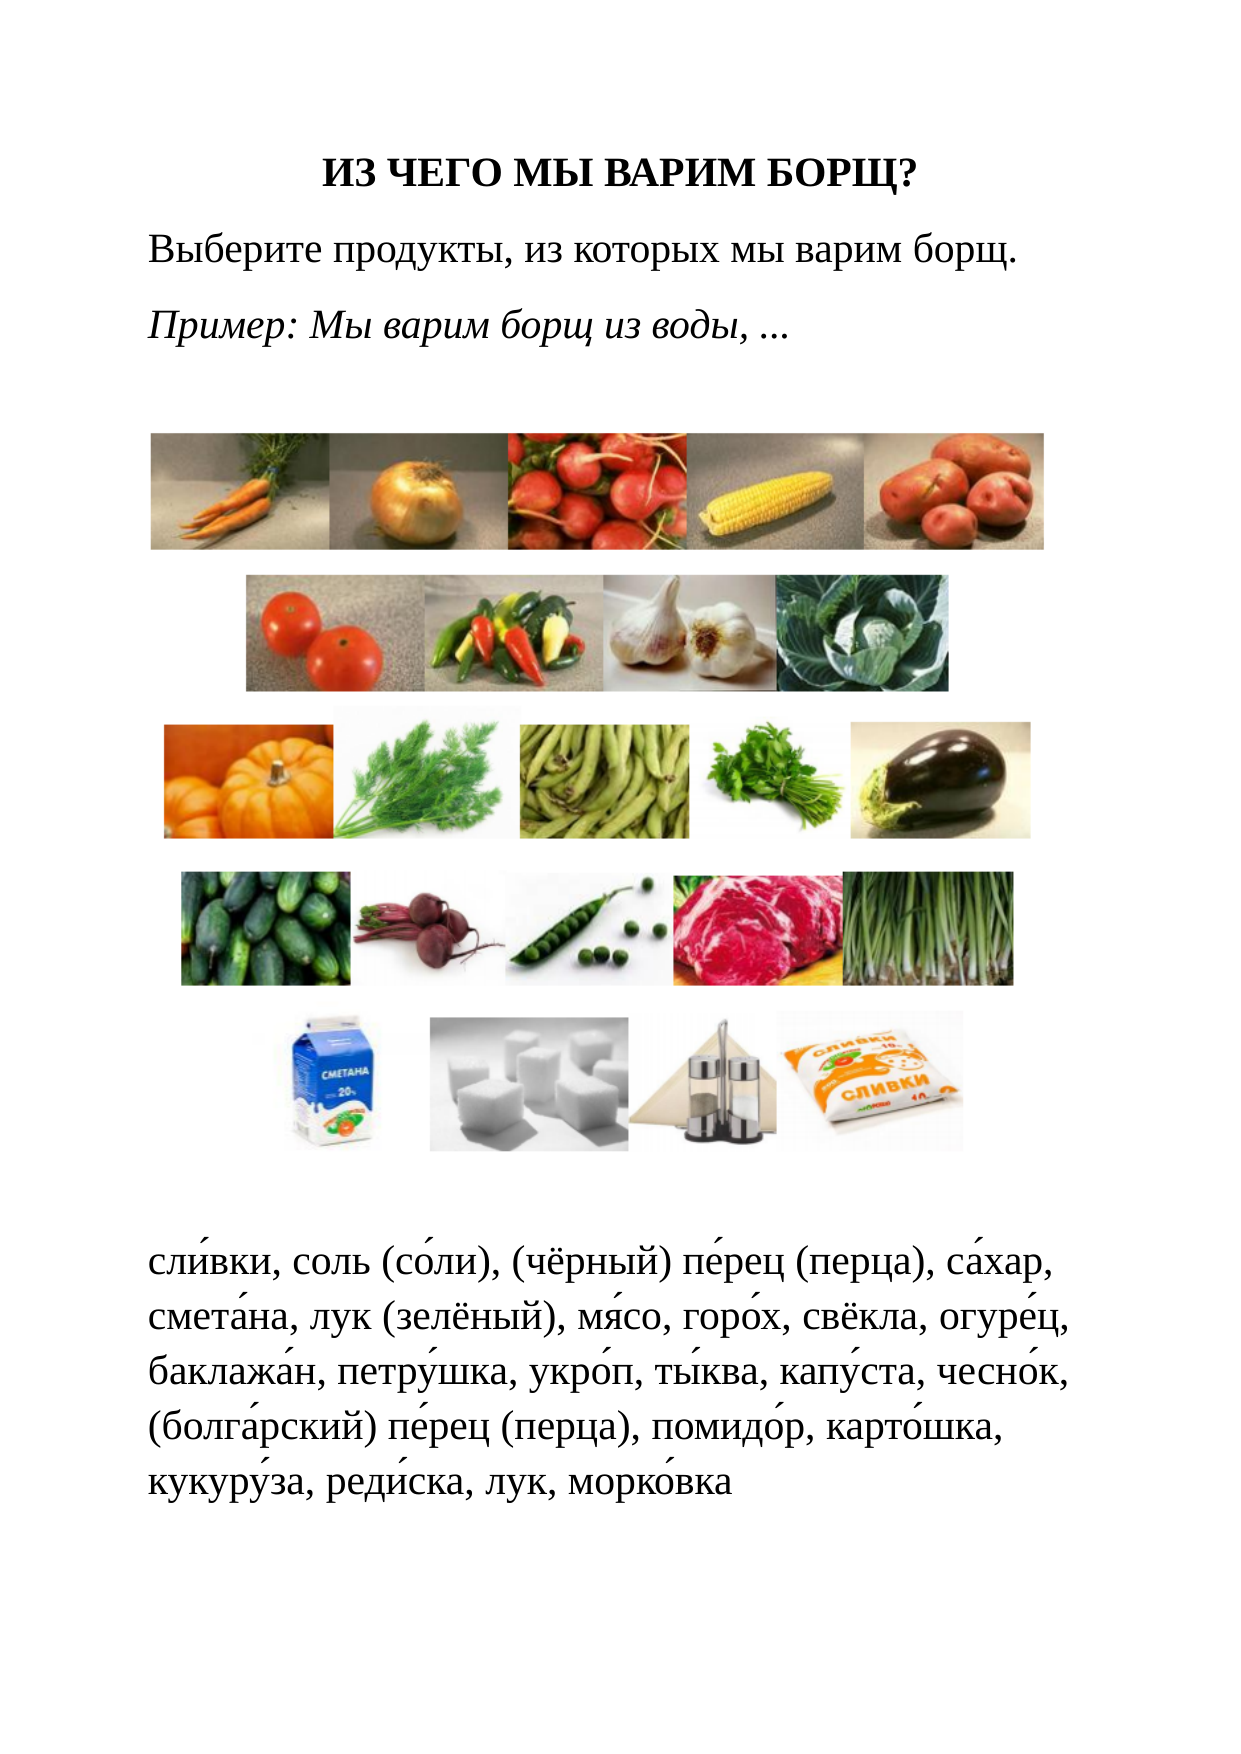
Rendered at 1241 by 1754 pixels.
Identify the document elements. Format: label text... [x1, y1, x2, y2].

text Пример: Мы варим борщ из воды, ... [148, 299, 1093, 347]
text сли́вки, соль (со́ли), (чёрный) пе́рец (перцa), са́хар, смета́на, лук (зелёный), мя́со, горо́х, свёкла, огуре́ц, баклажа́н, петру́шка, укро́п, ты́ква, капу́ста, чесно́к, (болга́рский) пе́рец (перцa), помидо́р, карто́шка, кукуру́за, реди́ска, лук, морко́вка [148, 1235, 1093, 1503]
text ИЗ ЧЕГО МЫ ВАРИМ БОРЩ? [148, 148, 1093, 196]
text Выберите продукты, из которых мы варим борщ. [148, 223, 1093, 271]
